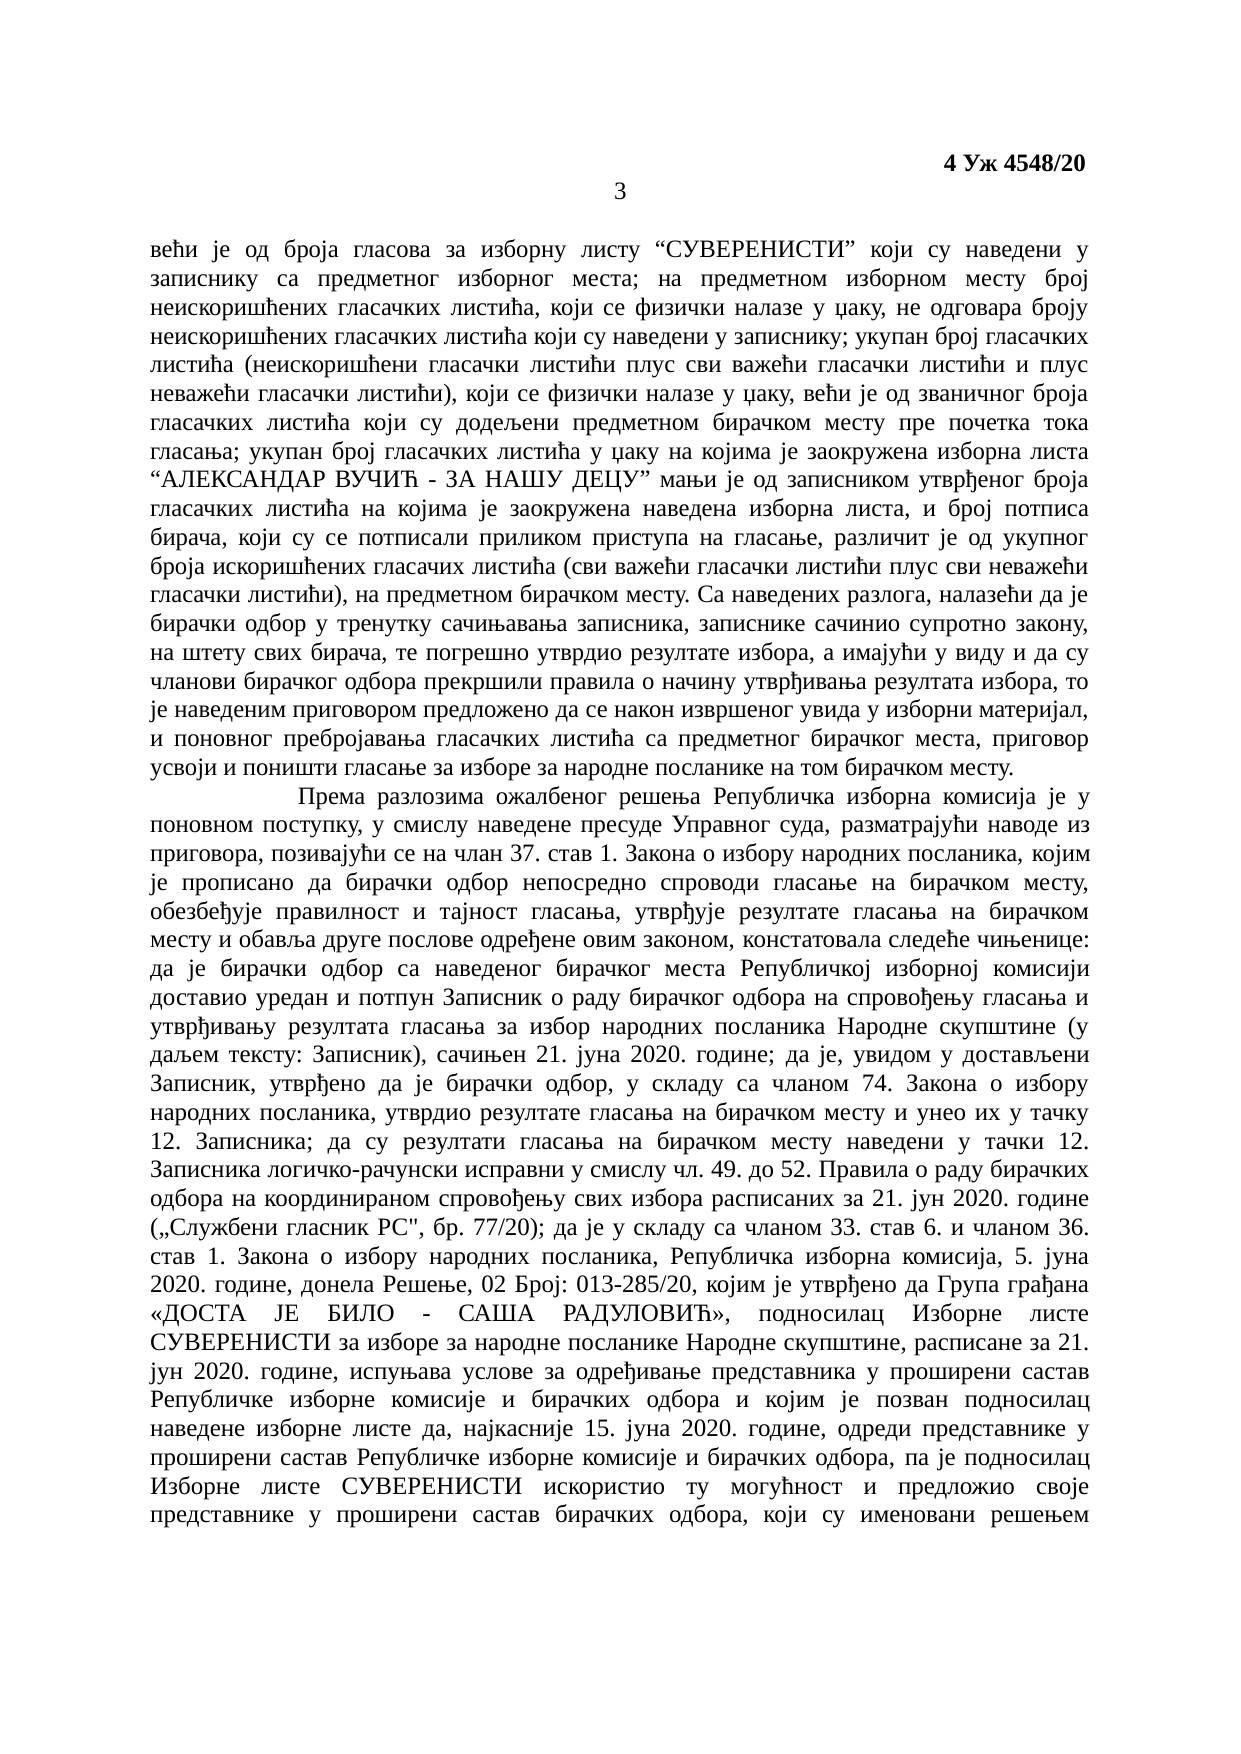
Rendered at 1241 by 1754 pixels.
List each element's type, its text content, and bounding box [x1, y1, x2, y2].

text Према разлозима ожалбеног решења Републичка изборна комисија је у поновном поступку, у смислу наведене пресуде Управног суда, разматрајући наводе из приговора, позивајући се на члан 37. став 1. Закона о избору народних посланика, којим је прописано да бирачки одбор непосредно спроводи гласање на бирачком месту, обезбеђује правилност и тајност гласања, утврђује резултате гласања на бирачком месту и обавља друге послове одређене овим законом, констатовала следеће чињенице: да је бирачки одбор са наведеног бирачког места Републичкој изборној комисији доставио уредан и потпун Записник о раду бирачког одбора на спровођењу гласања и утврђивању резултата гласања за избор народних посланика Народне скупштине (у даљем тексту: Записник), сачињен 21. јуна 2020. године; да је, увидом у достављени Записник, утврђено да је бирачки одбор, у складу са чланом 74. Закона о избору народних посланика, утврдио резултате гласања на бирачком месту и унео их у тачку 12. Записника; да су резултати гласања на бирачком месту наведени у тачки 12. Записника логичко-рачунски исправни у смислу чл. 49. до 52. Правила о раду бирачких одбора на координираном спровођењу свих избора расписаних за 21. јун 2020. године („Службени гласник РС", бр. 77/20); да је у складу са чланом 33. став 6. и чланом 36. став 1. Закона о избору народних посланика, Републичка изборна комисија, 5. јуна 2020. године, донела Решење, 02 Број: 013-285/20, којим је утврђено да Група грађана «ДОСТА ЈЕ БИЛО - САША РАДУЛОВИЋ», подносилац Изборне листе СУВЕРЕНИСТИ за изборе за народне посланике Народне скупштине, расписане за 21. јун 2020. године, испуњава услове за одређивање представника у проширени састав Републичке изборне комисије и бирачких одбора и којим је позван подносилац наведене изборне листе да, најкасније 15. јуна 2020. године, одреди представнике у проширени састав Републичке изборне комисије и бирачких одбора, па је подносилац Изборне листе СУВЕРЕНИСТИ искористио ту могућност и предложио своје представнике у проширени састав бирачких одбора, који су именовани решењем [150, 781, 1090, 1528]
text већи је од броја гласова за изборну листу “СУВЕРЕНИСТИ” који су наведени у записнику са предметног изборног места; на предметном изборном месту број неискоришћених гласачких листића, који се физички налазе у џаку, не одговара броју неискоришћених гласачких листића који су наведени у записнику; укупан број гласачких листића (неискоришћени гласачки листићи плус сви важећи гласачки листићи и плус неважећи гласачки листићи), који се физички налазе у џаку, већи је од званичног броја гласачких листића који су додељени предметном бирачком месту пре почетка тока гласања; укупан број гласачких листића у џаку на којима је заокружена изборна листа “АЛЕКСАНДАР ВУЧИЋ - ЗА НАШУ ДЕЦУ” мањи је од записником утврђеног броја гласачких листића на којима је заокружена наведена изборна листа, и број потписа бирача, који су се потписали приликом приступа на гласање, различит је од укупног броја искоришћених гласачих листића (сви важећи гласачки листићи плус сви неважећи гласачки листићи), на предметном бирачком месту. Са наведених разлога, налазећи да је бирачки одбор у тренутку сачињавања записника, записнике сачинио супротно закону, на штету свих бирача, те погрешно утврдио резултате избора, а имајући у виду и да су чланови бирачког одбора прекршили правила о начину утврђивања резултата избора, то је наведеним приговором предложено да се након извршеног увида у изборни материјал, и поновног пребројавања гласачких листића са предметног бирачког места, приговор усвоји и поништи гласање за изборе за народне посланике на том бирачком месту. [150, 234, 1090, 781]
